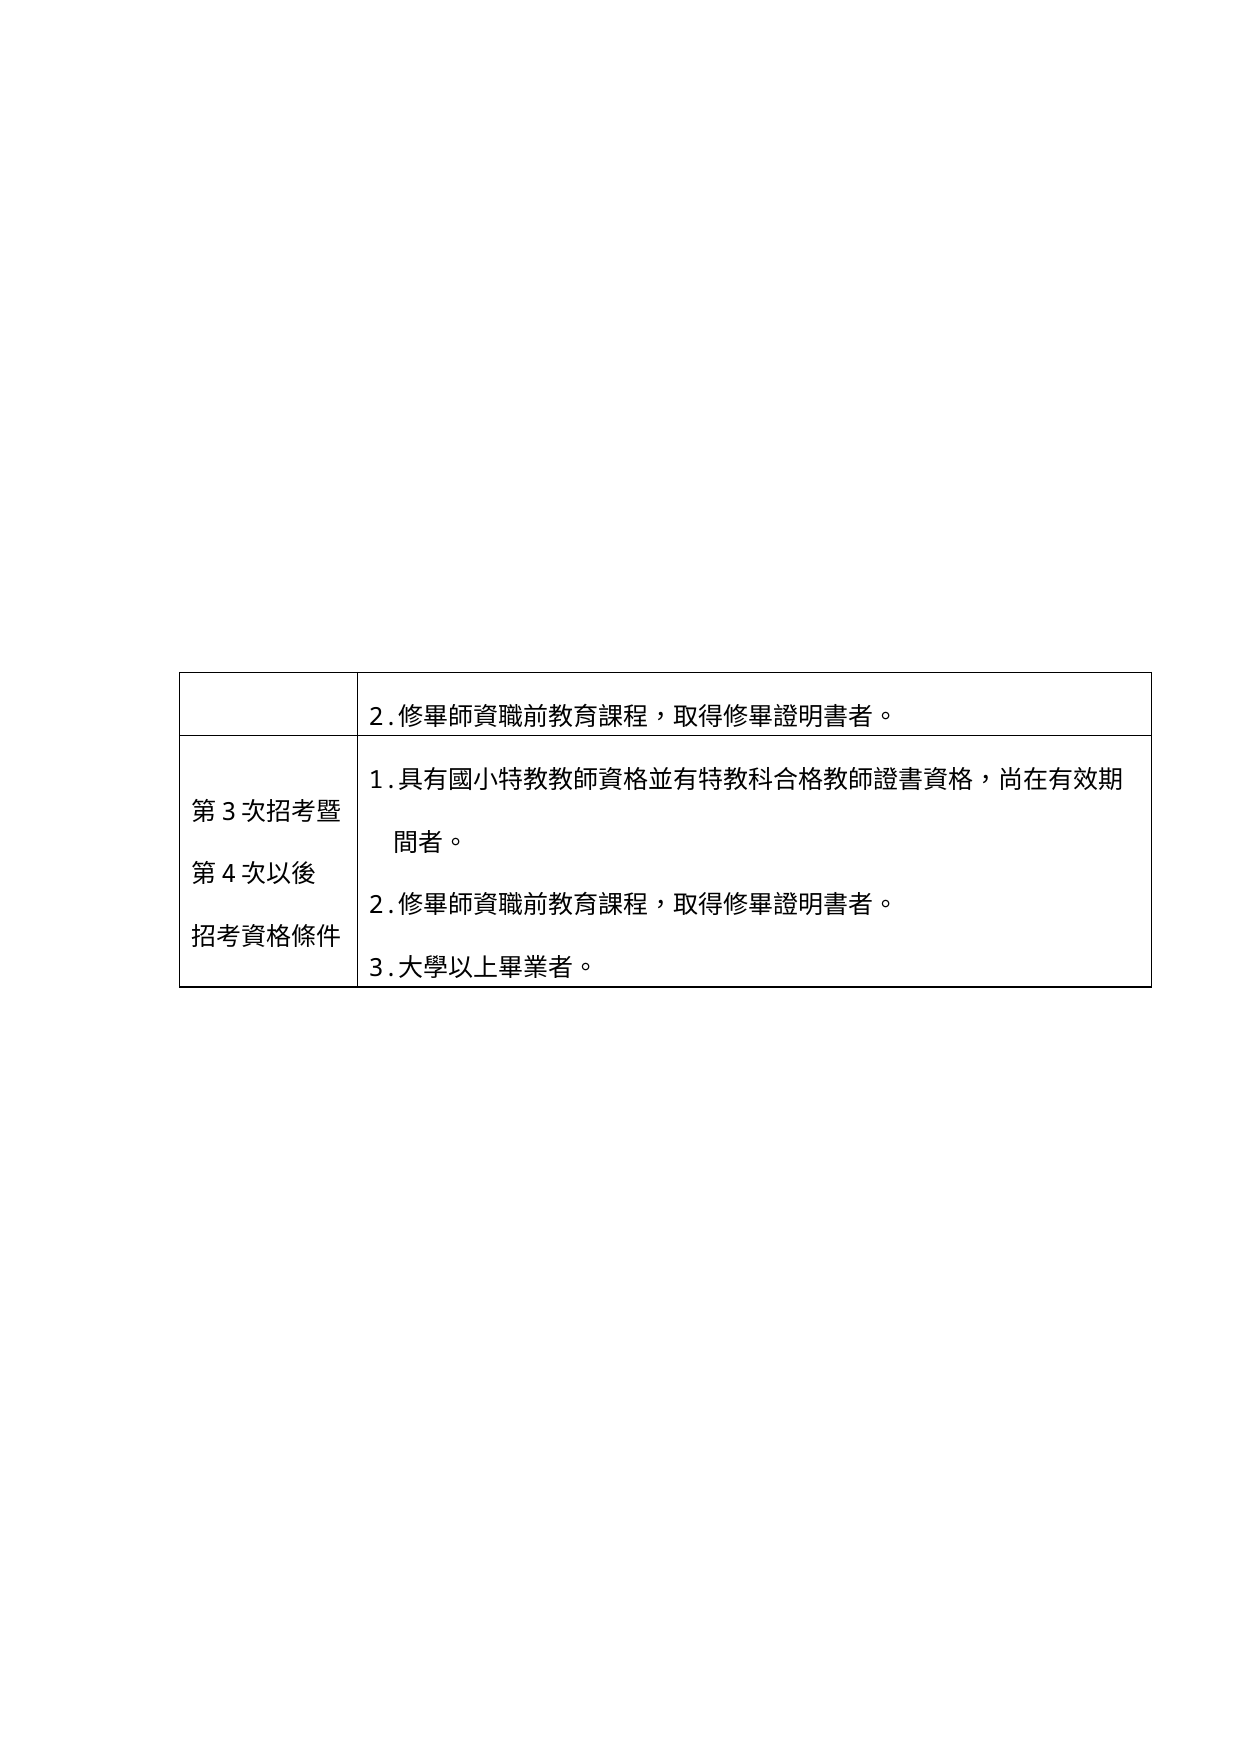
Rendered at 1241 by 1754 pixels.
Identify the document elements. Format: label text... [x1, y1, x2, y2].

table_cell 2.修畢師資職前教育課程，取得修畢證明書者。 [358, 673, 1151, 735]
table_cell [180, 673, 357, 735]
table_cell 1.具有國小特教教師資格並有特教科合格教師證書資格，尚在有效期間者。 2.修畢師資職前教育課程，取得修畢證明書者。 3.大學以上畢業者。 [358, 736, 1151, 986]
table_cell 第3次招考暨 第4次以後 招考資格條件 [180, 736, 357, 986]
